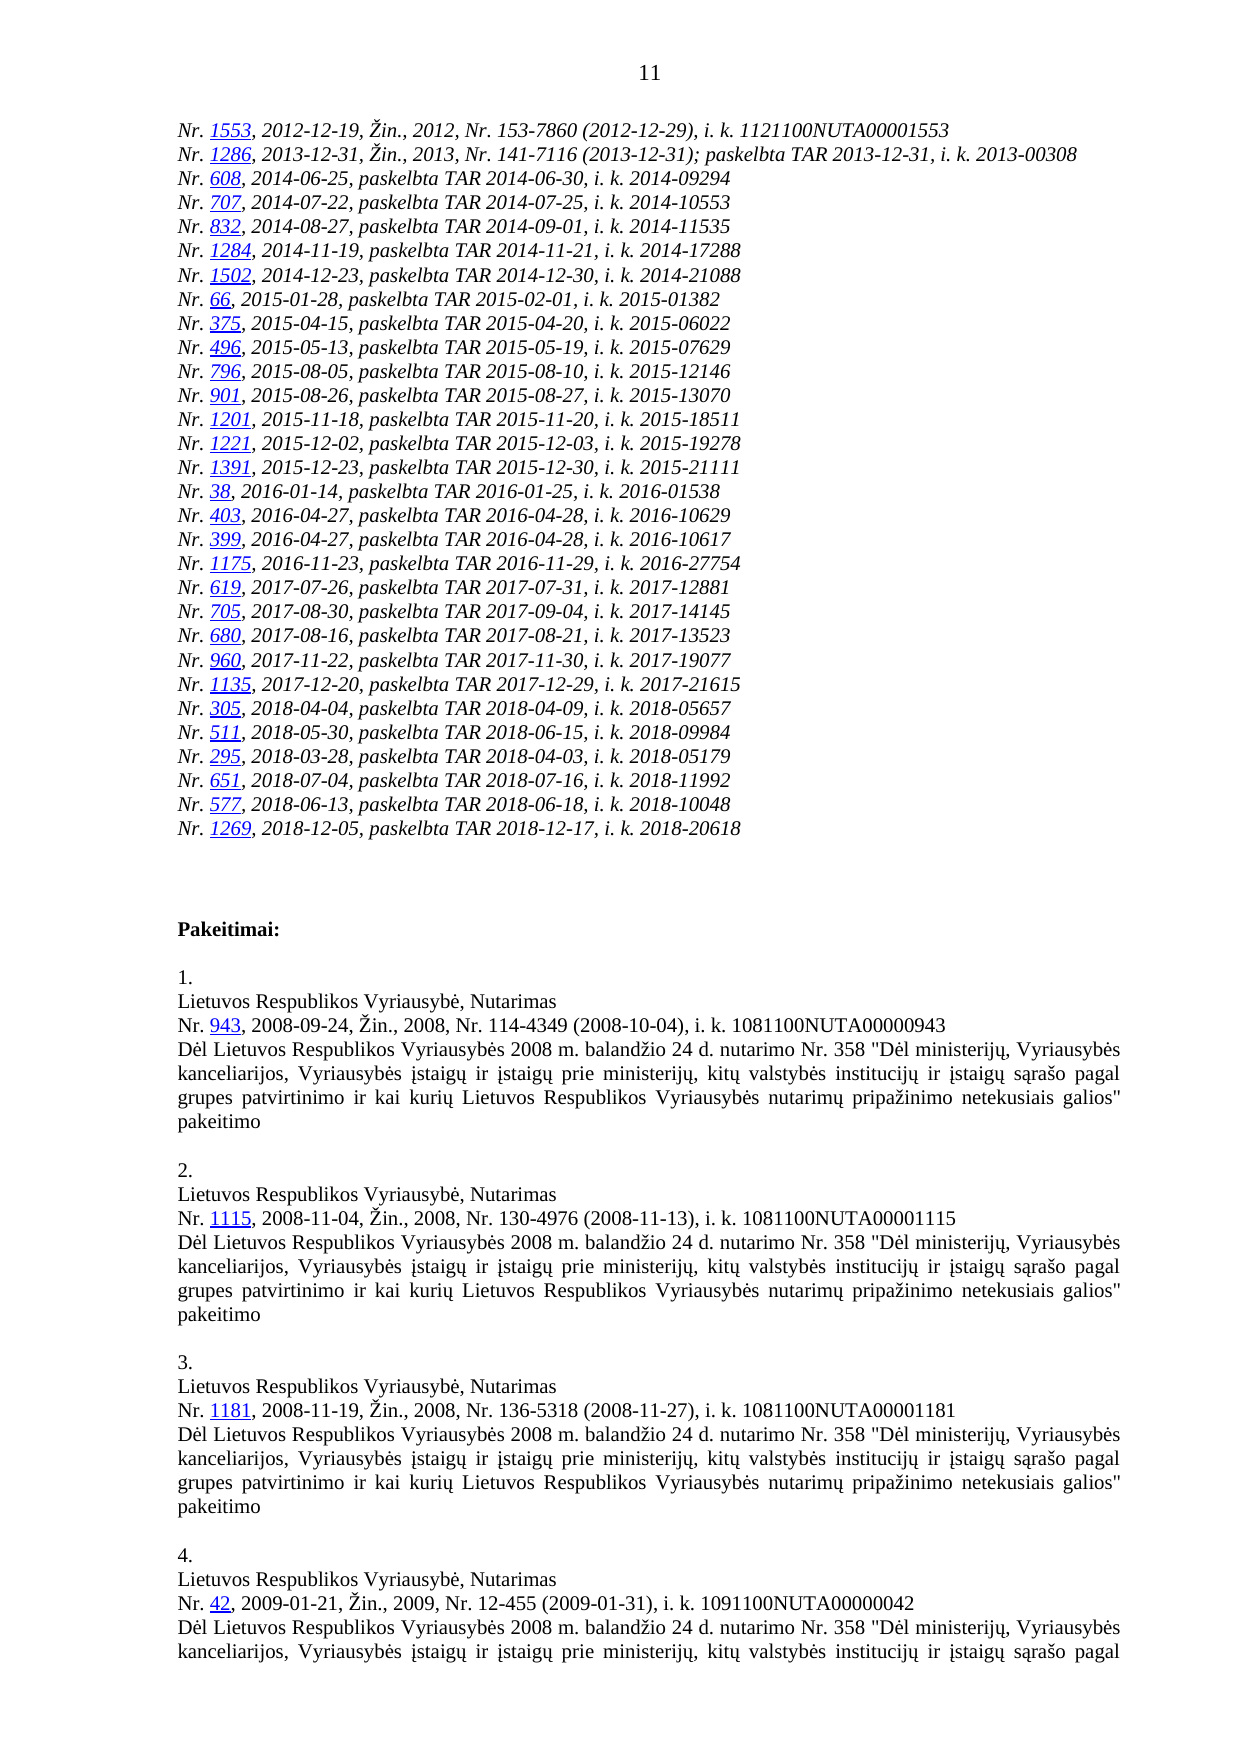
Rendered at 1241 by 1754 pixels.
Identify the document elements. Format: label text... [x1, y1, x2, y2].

text Nr. 1284, 2014-11-19, paskelbta TAR 2014-11-21, i. k. 2014-17288 [177, 238, 1122, 262]
text 1. [177, 965, 1122, 989]
text Nr. 496, 2015-05-13, paskelbta TAR 2015-05-19, i. k. 2015-07629 [177, 335, 1122, 359]
text Nr. 960, 2017-11-22, paskelbta TAR 2017-11-30, i. k. 2017-19077 [177, 647, 1122, 672]
text Nr. 901, 2015-08-26, paskelbta TAR 2015-08-27, i. k. 2015-13070 [177, 383, 1122, 407]
text Nr. 608, 2014-06-25, paskelbta TAR 2014-06-30, i. k. 2014-09294 [177, 166, 1122, 190]
text Nr. 403, 2016-04-27, paskelbta TAR 2016-04-28, i. k. 2016-10629 [177, 503, 1122, 527]
text Nr. 796, 2015-08-05, paskelbta TAR 2015-08-10, i. k. 2015-12146 [177, 359, 1122, 383]
text Nr. 295, 2018-03-28, paskelbta TAR 2018-04-03, i. k. 2018-05179 [177, 744, 1122, 768]
text 2. [177, 1157, 1122, 1182]
text Nr. 651, 2018-07-04, paskelbta TAR 2018-07-16, i. k. 2018-11992 [177, 768, 1122, 792]
text Nr. 42, 2009-01-21, Žin., 2009, Nr. 12-455 (2009-01-31), i. k. 1091100NUTA00000042 [177, 1591, 1122, 1615]
text Lietuvos Respublikos Vyriausybė, Nutarimas [177, 1182, 1122, 1206]
text Lietuvos Respublikos Vyriausybė, Nutarimas [177, 1567, 1122, 1591]
text Lietuvos Respublikos Vyriausybė, Nutarimas [177, 989, 1122, 1013]
text 4. [177, 1542, 1122, 1567]
text Nr. 832, 2014-08-27, paskelbta TAR 2014-09-01, i. k. 2014-11535 [177, 214, 1122, 238]
text Nr. 577, 2018-06-13, paskelbta TAR 2018-06-18, i. k. 2018-10048 [177, 792, 1122, 816]
text Nr. 399, 2016-04-27, paskelbta TAR 2016-04-28, i. k. 2016-10617 [177, 527, 1122, 551]
text Nr. 1135, 2017-12-20, paskelbta TAR 2017-12-29, i. k. 2017-21615 [177, 672, 1122, 696]
text Nr. 1201, 2015-11-18, paskelbta TAR 2015-11-20, i. k. 2015-18511 [177, 407, 1122, 431]
text Nr. 1502, 2014-12-23, paskelbta TAR 2014-12-30, i. k. 2014-21088 [177, 262, 1122, 287]
text Nr. 1286, 2013-12-31, Žin., 2013, Nr. 141-7116 (2013-12-31); paskelbta TAR 2013-12-31, i. k. 2013-00308 [177, 142, 1122, 166]
text Nr. 1181, 2008-11-19, Žin., 2008, Nr. 136-5318 (2008-11-27), i. k. 1081100NUTA00001181 [177, 1398, 1122, 1422]
text Nr. 1221, 2015-12-02, paskelbta TAR 2015-12-03, i. k. 2015-19278 [177, 431, 1122, 455]
text Nr. 511, 2018-05-30, paskelbta TAR 2018-06-15, i. k. 2018-09984 [177, 720, 1122, 744]
text Lietuvos Respublikos Vyriausybė, Nutarimas [177, 1374, 1122, 1398]
text Nr. 619, 2017-07-26, paskelbta TAR 2017-07-31, i. k. 2017-12881 [177, 575, 1122, 599]
text Nr. 943, 2008-09-24, Žin., 2008, Nr. 114-4349 (2008-10-04), i. k. 1081100NUTA00000943 [177, 1013, 1122, 1037]
text Dėl Lietuvos Respublikos Vyriausybės 2008 m. balandžio 24 d. nutarimo Nr. 358 "Dėl ministerijų, Vyriausybės kanceliarijos, Vyriausybės įstaigų ir įstaigų prie ministerijų, kitų valstybės institucijų ir įstaigų sąrašo pagal grupes patvirtinimo ir kai kurių Lietuvos Respublikos Vyriausybės nutarimų pripažinimo netekusiais galios" pakeitimo [177, 1230, 1122, 1326]
text Nr. 1175, 2016-11-23, paskelbta TAR 2016-11-29, i. k. 2016-27754 [177, 551, 1122, 575]
text Nr. 1115, 2008-11-04, Žin., 2008, Nr. 130-4976 (2008-11-13), i. k. 1081100NUTA00001115 [177, 1206, 1122, 1230]
text Nr. 305, 2018-04-04, paskelbta TAR 2018-04-09, i. k. 2018-05657 [177, 696, 1122, 720]
text Dėl Lietuvos Respublikos Vyriausybės 2008 m. balandžio 24 d. nutarimo Nr. 358 "Dėl ministerijų, Vyriausybės kanceliarijos, Vyriausybės įstaigų ir įstaigų prie ministerijų, kitų valstybės institucijų ir įstaigų sąrašo pagal grupes patvirtinimo ir kai kurių Lietuvos Respublikos Vyriausybės nutarimų pripažinimo netekusiais galios" pakeitimo [177, 1422, 1122, 1518]
text Nr. 375, 2015-04-15, paskelbta TAR 2015-04-20, i. k. 2015-06022 [177, 311, 1122, 335]
text 3. [177, 1350, 1122, 1374]
text Pakeitimai: [177, 917, 1122, 941]
text Nr. 707, 2014-07-22, paskelbta TAR 2014-07-25, i. k. 2014-10553 [177, 190, 1122, 214]
text Dėl Lietuvos Respublikos Vyriausybės 2008 m. balandžio 24 d. nutarimo Nr. 358 "Dėl ministerijų, Vyriausybės kanceliarijos, Vyriausybės įstaigų ir įstaigų prie ministerijų, kitų valstybės institucijų ir įstaigų sąrašo pagal [177, 1615, 1122, 1663]
text Nr. 680, 2017-08-16, paskelbta TAR 2017-08-21, i. k. 2017-13523 [177, 623, 1122, 647]
text Nr. 38, 2016-01-14, paskelbta TAR 2016-01-25, i. k. 2016-01538 [177, 479, 1122, 503]
text Nr. 1269, 2018-12-05, paskelbta TAR 2018-12-17, i. k. 2018-20618 [177, 816, 1122, 840]
text Nr. 66, 2015-01-28, paskelbta TAR 2015-02-01, i. k. 2015-01382 [177, 287, 1122, 311]
text Dėl Lietuvos Respublikos Vyriausybės 2008 m. balandžio 24 d. nutarimo Nr. 358 "Dėl ministerijų, Vyriausybės kanceliarijos, Vyriausybės įstaigų ir įstaigų prie ministerijų, kitų valstybės institucijų ir įstaigų sąrašo pagal grupes patvirtinimo ir kai kurių Lietuvos Respublikos Vyriausybės nutarimų pripažinimo netekusiais galios" pakeitimo [177, 1037, 1122, 1133]
text Nr. 705, 2017-08-30, paskelbta TAR 2017-09-04, i. k. 2017-14145 [177, 599, 1122, 623]
text Nr. 1553, 2012-12-19, Žin., 2012, Nr. 153-7860 (2012-12-29), i. k. 1121100NUTA00001553 [177, 118, 1122, 142]
text Nr. 1391, 2015-12-23, paskelbta TAR 2015-12-30, i. k. 2015-21111 [177, 455, 1122, 479]
